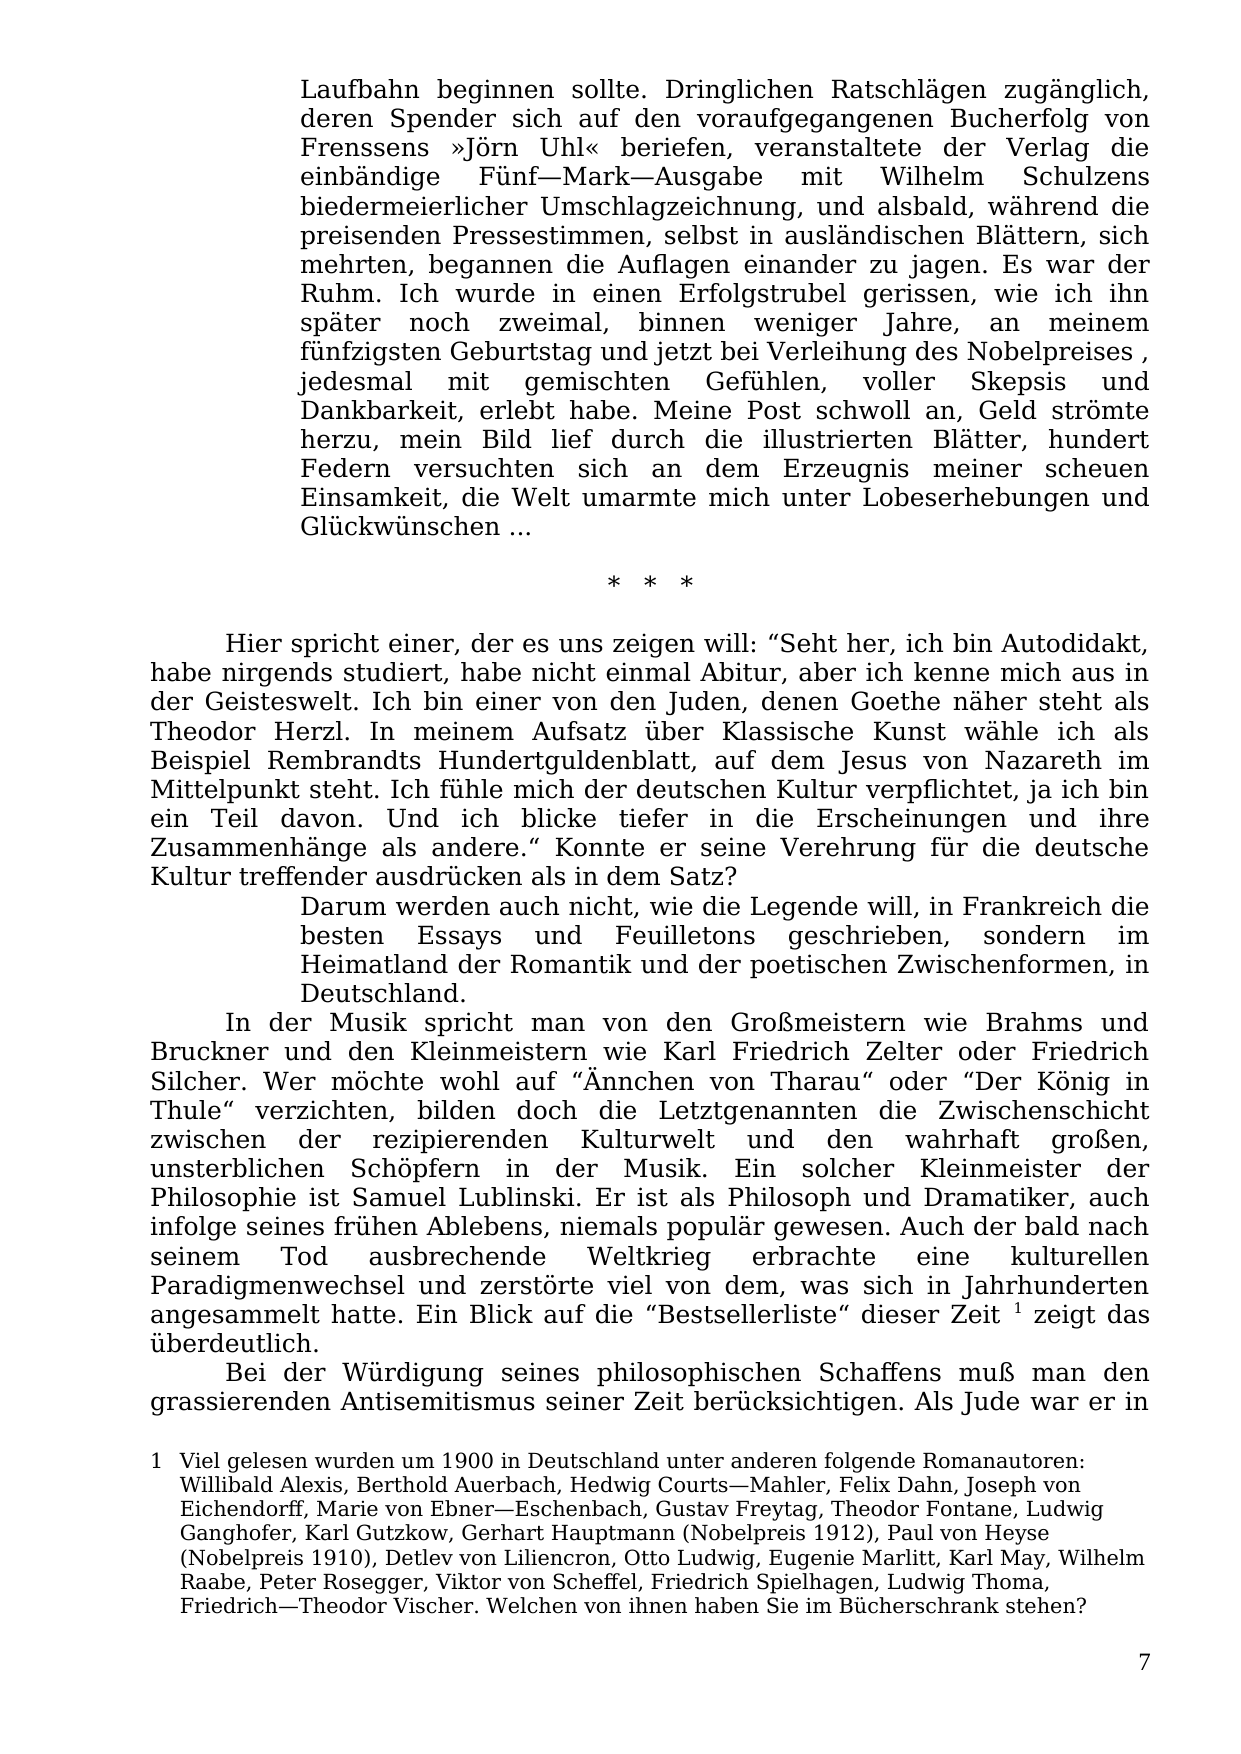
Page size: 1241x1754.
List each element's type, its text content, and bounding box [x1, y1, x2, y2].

text Laufbahn beginnen sollte. Dringlichen Ratschlägen zugänglich, deren Spender sich auf den voraufgegangenen Bucherfolg von Frenssens »Jörn Uhl« beriefen, veranstaltete der Verlag die einbändige Fünf—Mark—Ausgabe mit Wilhelm Schulzens biedermeierlicher Umschlagzeichnung, und alsbald, während die preisenden Pressestimmen, selbst in ausländischen Blättern, sich mehrten, begannen die Auflagen einander zu jagen. Es war der Ruhm. Ich wurde in einen Erfolgstrubel gerissen, wie ich ihn später noch zweimal, binnen weniger Jahre, an meinem fünfzigsten Geburtstag und jetzt bei Verleihung des Nobelpreises , jedesmal mit gemischten Gefühlen, voller Skepsis und Dankbarkeit, erlebt habe. Meine Post schwoll an, Geld strömte herzu, mein Bild lief durch die illustrierten Blätter, hundert Federn versuchten sich an dem Erzeugnis meiner scheuen Einsamkeit, die Welt umarmte mich unter Lobeserhebungen und Glückwünschen ... [300, 75, 1151, 542]
text Hier spricht einer, der es uns zeigen will: “Seht her, ich bin Autodidakt, habe nirgends studiert, habe nicht einmal Abitur, aber ich kenne mich aus in der Geisteswelt. Ich bin einer von den Juden, denen Goethe näher steht als Theodor Herzl. In meinem Aufsatz über Klassische Kunst wähle ich als Beispiel Rembrandts Hundertguldenblatt, auf dem Jesus von Nazareth im Mittelpunkt steht. Ich fühle mich der deutschen Kultur verpflichtet, ja ich bin ein Teil davon. Und ich blicke tiefer in die Erscheinungen und ihre Zusammenhänge als andere.“ Konnte er seine Verehrung für die deutsche Kultur treffender ausdrücken als in dem Satz? [150, 629, 1151, 892]
text Viel gelesen wurden um 1900 in Deutschland unter anderen folgende Romanautoren: Willibald Alexis, Berthold Auerbach, Hedwig Courts—Mahler, Felix Dahn, Joseph von Eichendorff, Marie von Ebner—Eschenbach, Gustav Freytag, Theodor Fontane, Ludwig Ganghofer, Karl Gutzkow, Gerhart Hauptmann (Nobelpreis 1912), Paul von Heyse (Nobelpreis 1910), Detlev von Liliencron, Otto Ludwig, Eugenie Marlitt, Karl May, Wilhelm Raabe, Peter Rosegger, Viktor von Scheffel, Friedrich Spielhagen, Ludwig Thoma, Friedrich—Theodor Vischer. Welchen von ihnen haben Sie im Bücherschrank stehen? [150, 1449, 1151, 1618]
text Bei der Würdigung seines philosophischen Schaffens muß man den grassierenden Antisemitismus seiner Zeit berücksichtigen. Als Jude war er in [150, 1358, 1151, 1417]
text In der Musik spricht man von den Großmeistern wie Brahms und Bruckner und den Kleinmeistern wie Karl Friedrich Zelter oder Friedrich Silcher. Wer möchte wohl auf “Ännchen von Tharau“ oder “Der König in Thule“ verzichten, bilden doch die Letztgenannten die Zwischenschicht zwischen der rezipierenden Kulturwelt und den wahrhaft großen, unsterblichen Schöpfern in der Musik. Ein solcher Kleinmeister der Philosophie ist Samuel Lublinski. Er ist als Philosoph und Dramatiker, auch infolge seines frühen Ablebens, niemals populär gewesen. Auch der bald nach seinem Tod ausbrechende Weltkrieg erbrachte eine kulturellen Paradigmenwechsel und zerstörte viel von dem, was sich in Jahrhunderten angesammelt hatte. Ein Blick auf die “Bestsellerliste“ dieser Zeit zeigt das überdeutlich. [150, 1008, 1151, 1358]
text * * * [150, 571, 1151, 600]
text Darum werden auch nicht, wie die Legende will, in Frankreich die besten Essays und Feuilletons geschrieben, sondern im Heimatland der Romantik und der poetischen Zwischenformen, in Deutschland. [300, 892, 1151, 1008]
